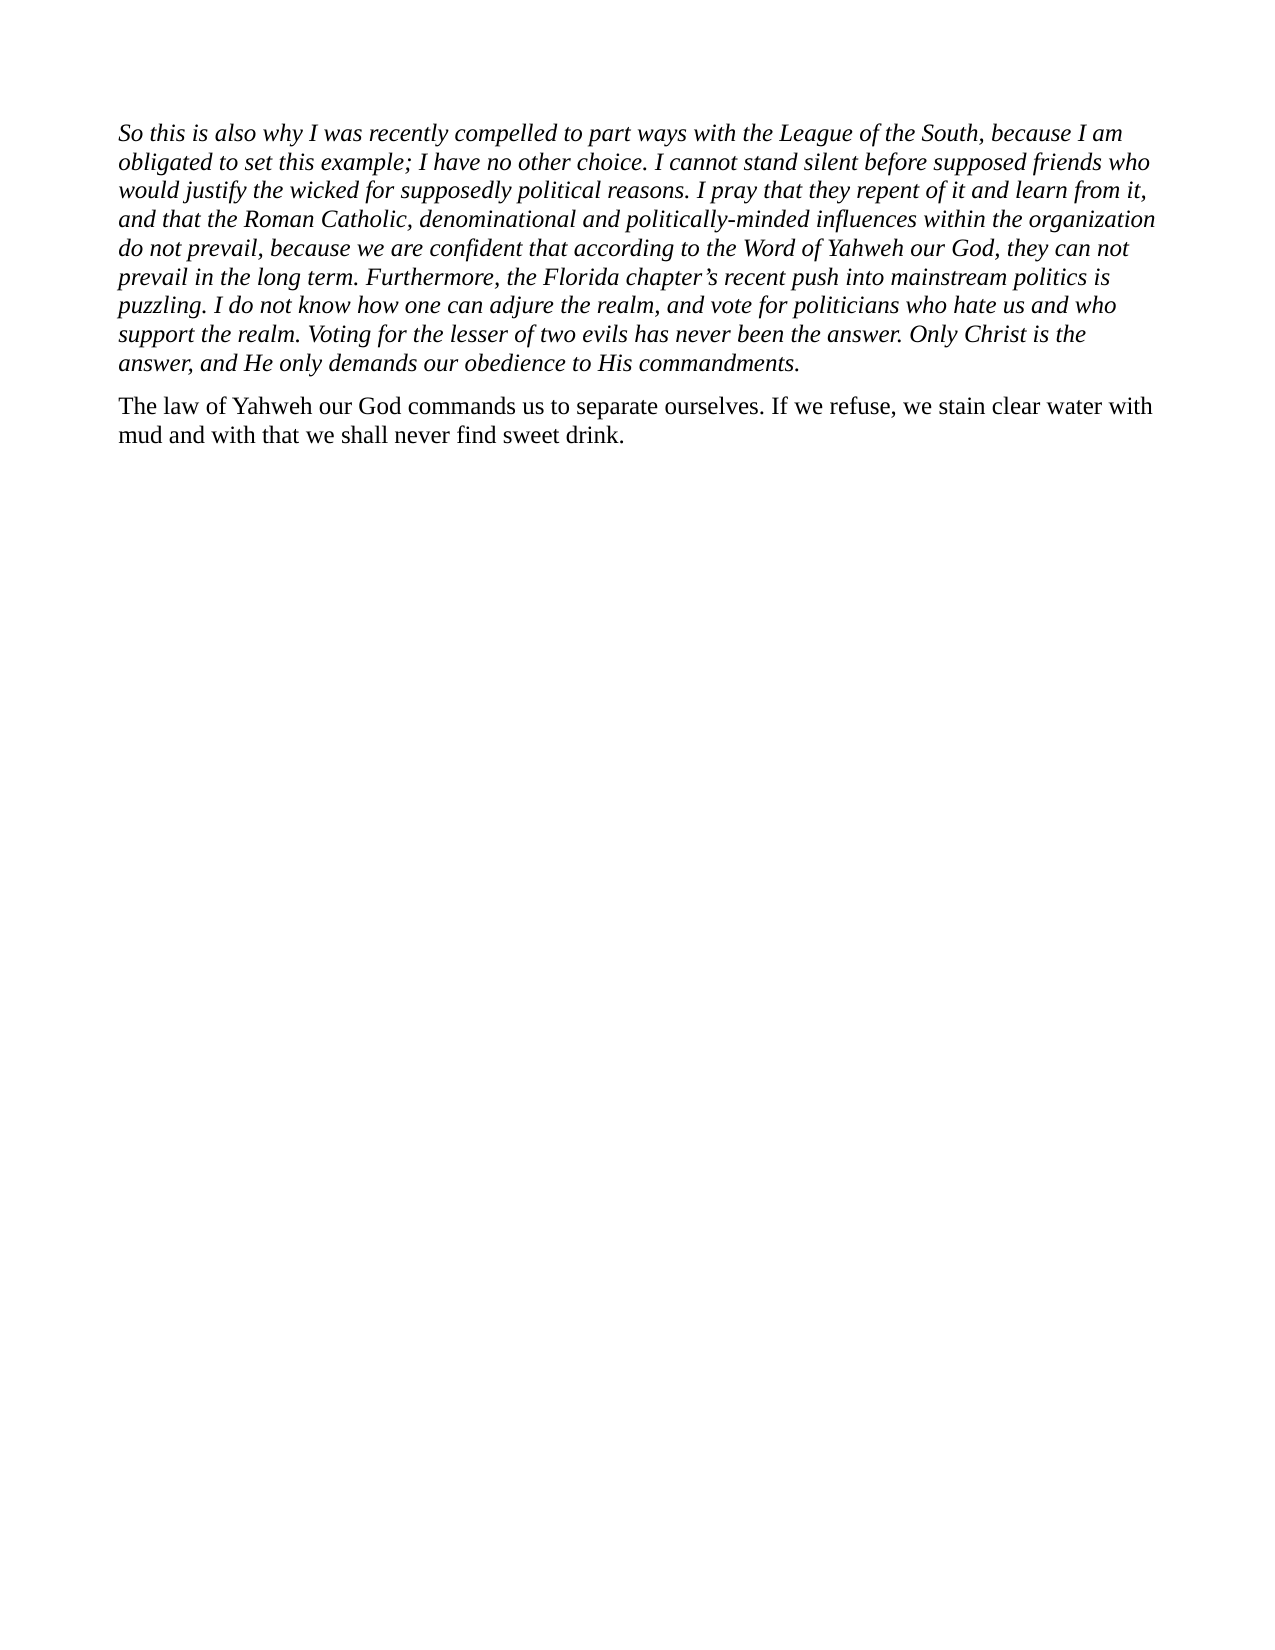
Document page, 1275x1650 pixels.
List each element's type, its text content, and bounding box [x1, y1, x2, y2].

text The law of Yahweh our God commands us to separate ourselves. If we refuse, we stain clear water with mud and with that we shall never find sweet drink. [118, 391, 1157, 449]
text So this is also why I was recently compelled to part ways with the League of the South, because I am obligated to set this example; I have no other choice. I cannot stand silent before supposed friends who would justify the wicked for supposedly political reasons. I pray that they repent of it and learn from it, and that the Roman Catholic, denominational and politically-minded influences within the organization do not prevail, because we are confident that according to the Word of Yahweh our God, they can not prevail in the long term. Furthermore, the Florida chapter’s recent push into mainstream politics is puzzling. I do not know how one can adjure the realm, and vote for politicians who hate us and who support the realm. Voting for the lesser of two evils has never been the answer. Only Christ is the answer, and He only demands our obedience to His commandments. [118, 118, 1157, 377]
